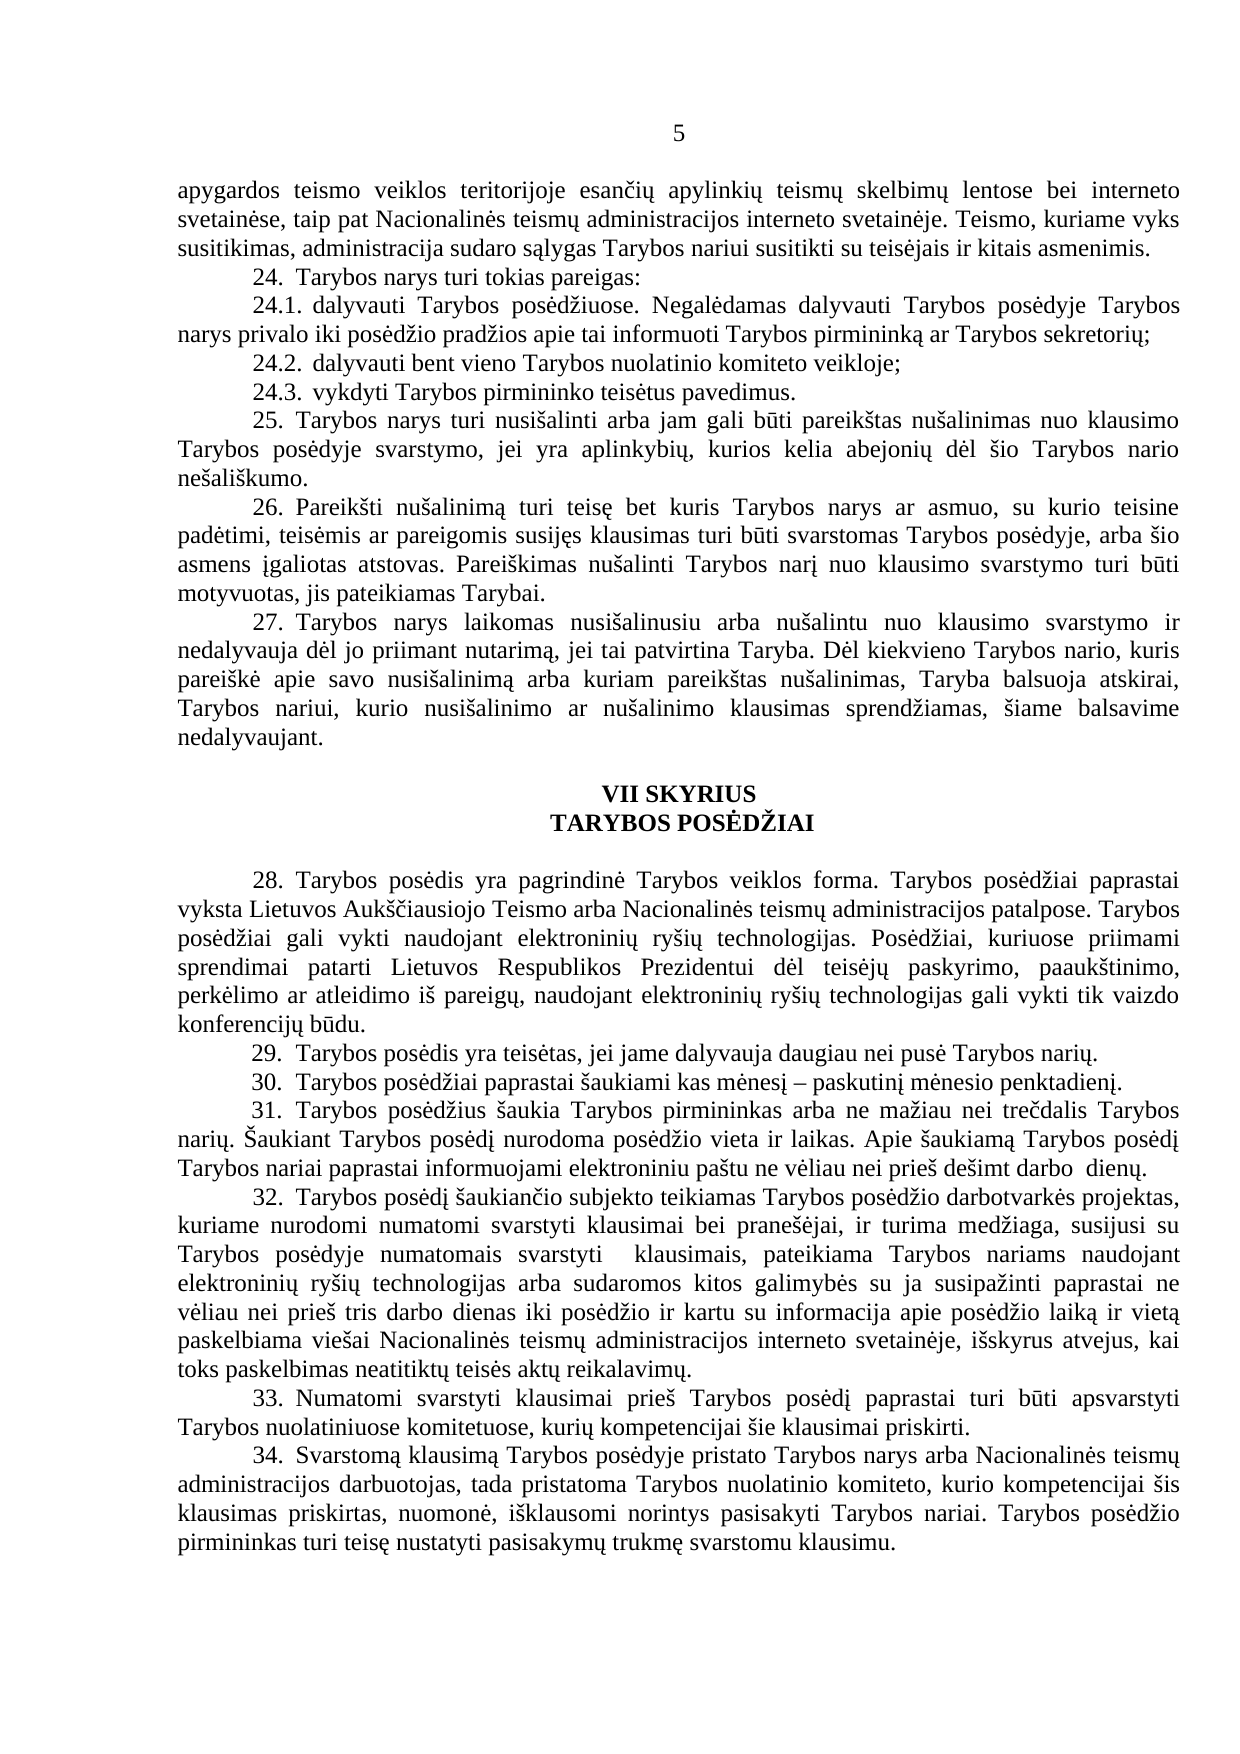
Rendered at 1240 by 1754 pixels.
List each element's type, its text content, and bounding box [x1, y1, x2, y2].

text 24.1. dalyvauti Tarybos posėdžiuose. Negalėdamas dalyvauti Tarybos posėdyje Tarybos narys privalo iki posėdžio pradžios apie tai informuoti Tarybos pirmininką ar Tarybos sekretorių; [177, 291, 1181, 348]
text 34. Svarstomą klausimą Tarybos posėdyje pristato Tarybos narys arba Nacionalinės teismų administracijos darbuotojas, tada pristatoma Tarybos nuolatinio komiteto, kurio kompetencijai šis klausimas priskirtas, nuomonė, išklausomi norintys pasisakyti Tarybos nariai. Tarybos posėdžio pirmininkas turi teisę nustatyti pasisakymų trukmę svarstomu klausimu. [177, 1441, 1181, 1556]
text 26. Pareikšti nušalinimą turi teisę bet kuris Tarybos narys ar asmuo, su kurio teisine padėtimi, teisėmis ar pareigomis susijęs klausimas turi būti svarstomas Tarybos posėdyje, arba šio asmens įgaliotas atstovas. Pareiškimas nušalinti Tarybos narį nuo klausimo svarstymo turi būti motyvuotas, jis pateikiamas Tarybai. [177, 492, 1181, 607]
text 25. Tarybos narys turi nusišalinti arba jam gali būti pareikštas nušalinimas nuo klausimo Tarybos posėdyje svarstymo, jei yra aplinkybių, kurios kelia abejonių dėl šio Tarybos nario nešališkumo. [177, 406, 1181, 492]
text TARYBOS POSĖDŽIAI [177, 808, 1181, 837]
text 29. Tarybos posėdis yra teisėtas, jei jame dalyvauja daugiau nei pusė Tarybos narių. [177, 1038, 1181, 1067]
text 31. Tarybos posėdžius šaukia Tarybos pirmininkas arba ne mažiau nei trečdalis Tarybos narių. Šaukiant Tarybos posėdį nurodoma posėdžio vieta ir laikas. Apie šaukiamą Tarybos posėdį Tarybos nariai paprastai informuojami elektroniniu paštu ne vėliau nei prieš dešimt darbo dienų. [177, 1096, 1181, 1182]
text 30. Tarybos posėdžiai paprastai šaukiami kas mėnesį – paskutinį mėnesio penktadienį. [177, 1067, 1181, 1096]
text 27. Tarybos narys laikomas nusišalinusiu arba nušalintu nuo klausimo svarstymo ir nedalyvauja dėl jo priimant nutarimą, jei tai patvirtina Taryba. Dėl kiekvieno Tarybos nario, kuris pareiškė apie savo nusišalinimą arba kuriam pareikštas nušalinimas, Taryba balsuoja atskirai, Tarybos nariui, kurio nusišalinimo ar nušalinimo klausimas sprendžiamas, šiame balsavime nedalyvaujant. [177, 607, 1181, 751]
text apygardos teismo veiklos teritorijoje esančių apylinkių teismų skelbimų lentose bei interneto svetainėse, taip pat Nacionalinės teismų administracijos interneto svetainėje. Teismo, kuriame vyks susitikimas, administracija sudaro sąlygas Tarybos nariui susitikti su teisėjais ir kitais asmenimis. [177, 176, 1181, 262]
text 28. Tarybos posėdis yra pagrindinė Tarybos veiklos forma. Tarybos posėdžiai paprastai vyksta Lietuvos Aukščiausiojo Teismo arba Nacionalinės teismų administracijos patalpose. Tarybos posėdžiai gali vykti naudojant elektroninių ryšių technologijas. Posėdžiai, kuriuose priimami sprendimai patarti Lietuvos Respublikos Prezidentui dėl teisėjų paskyrimo, paaukštinimo, perkėlimo ar atleidimo iš pareigų, naudojant elektroninių ryšių technologijas gali vykti tik vaizdo konferencijų būdu. [177, 866, 1181, 1038]
text VII SKYRIUS [177, 779, 1181, 808]
text 24.3. vykdyti Tarybos pirmininko teisėtus pavedimus. [177, 377, 1181, 406]
text 24.2. dalyvauti bent vieno Tarybos nuolatinio komiteto veikloje; [177, 348, 1181, 377]
text 24. Tarybos narys turi tokias pareigas: [177, 262, 1181, 291]
text 32. Tarybos posėdį šaukiančio subjekto teikiamas Tarybos posėdžio darbotvarkės projektas, kuriame nurodomi numatomi svarstyti klausimai bei pranešėjai, ir turima medžiaga, susijusi su Tarybos posėdyje numatomais svarstyti klausimais, pateikiama Tarybos nariams naudojant elektroninių ryšių technologijas arba sudaromos kitos galimybės su ja susipažinti paprastai ne vėliau nei prieš tris darbo dienas iki posėdžio ir kartu su informacija apie posėdžio laiką ir vietą paskelbiama viešai Nacionalinės teismų administracijos interneto svetainėje, išskyrus atvejus, kai toks paskelbimas neatitiktų teisės aktų reikalavimų. [177, 1182, 1181, 1383]
text 33. Numatomi svarstyti klausimai prieš Tarybos posėdį paprastai turi būti apsvarstyti Tarybos nuolatiniuose komitetuose, kurių kompetencijai šie klausimai priskirti. [177, 1383, 1181, 1441]
